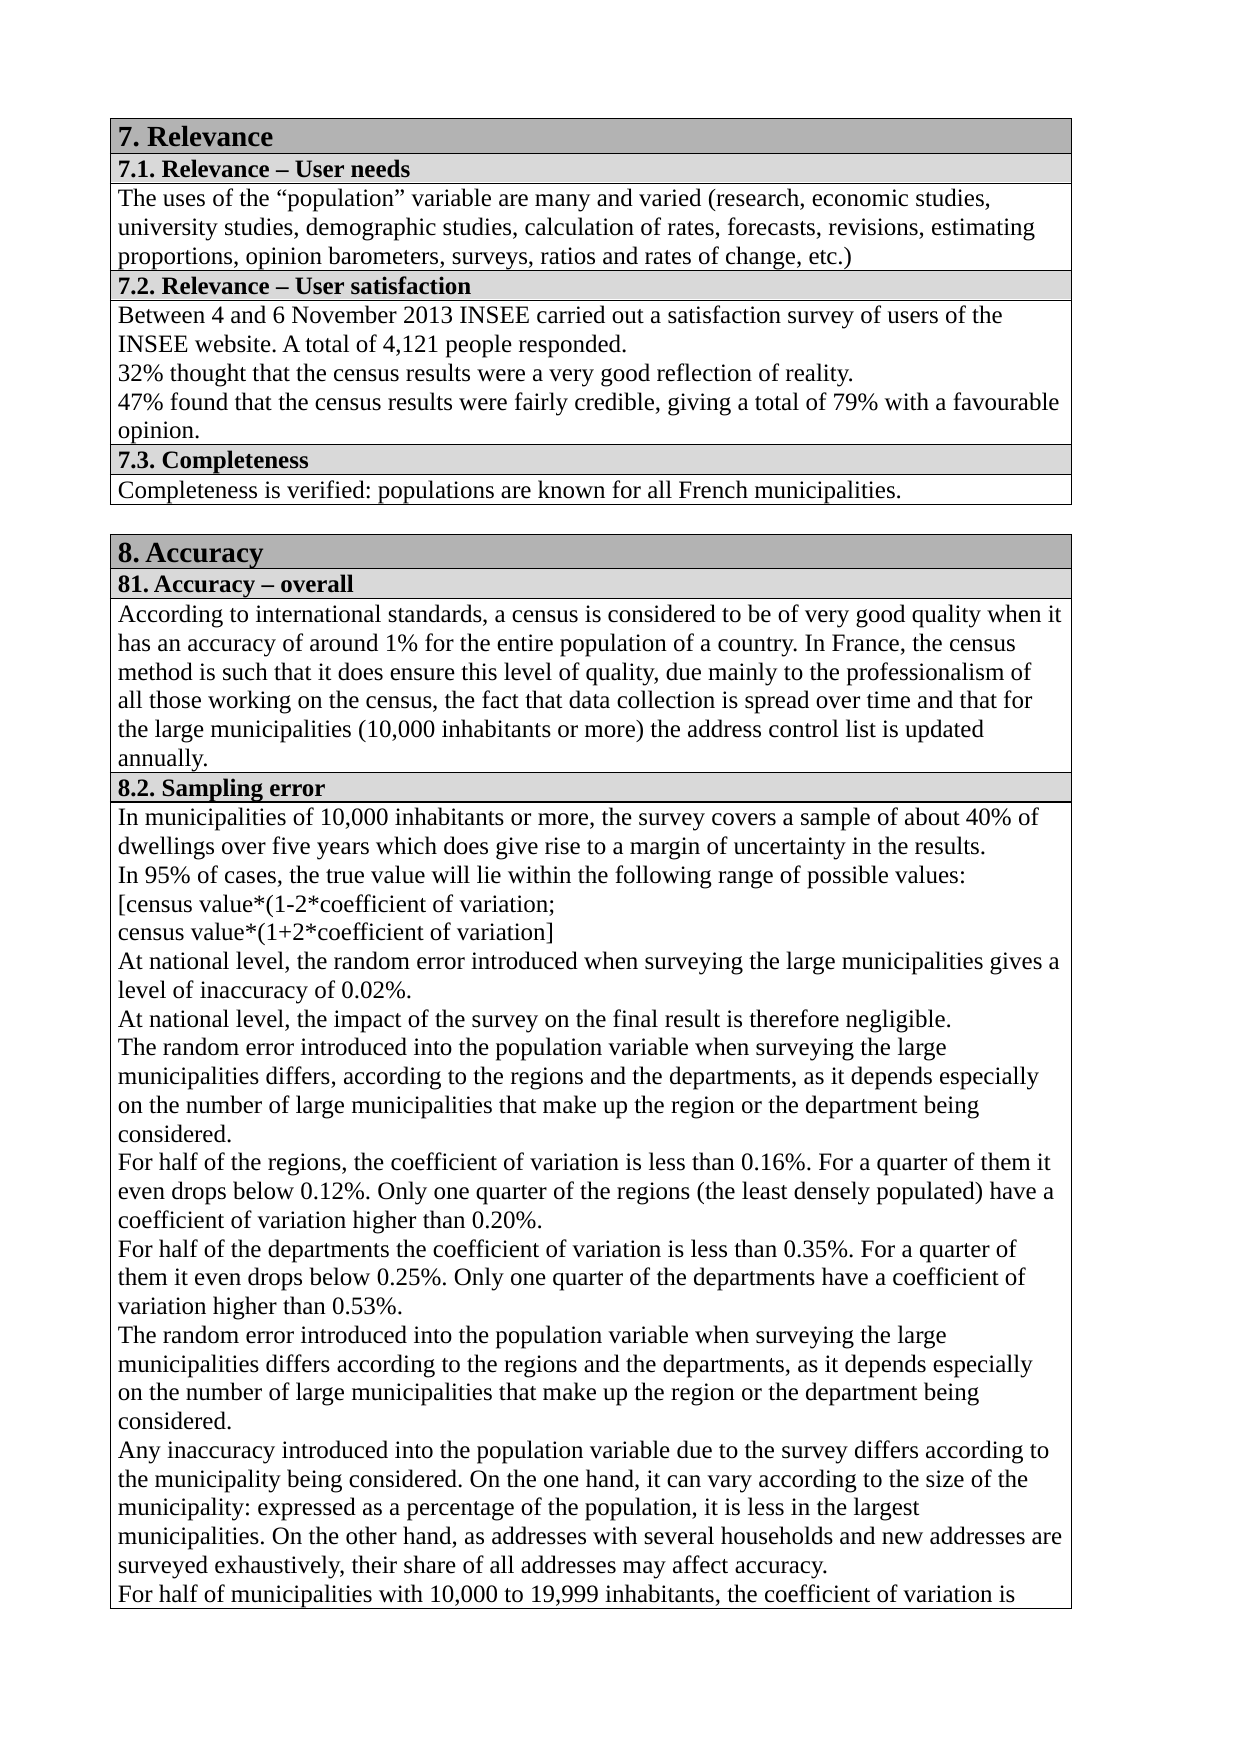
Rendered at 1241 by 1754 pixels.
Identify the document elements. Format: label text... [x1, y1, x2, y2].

table_cell Between 4 and 6 November 2013 INSEE carried out a satisfaction survey of users of the INSEE website. A total of 4,121 people responded. 32% thought that the census results were a very good reflection of reality. 47% found that the census results were fairly credible, giving a total of 79% with a favourable opinion. [111, 301, 1071, 444]
table_cell In municipalities of 10,000 inhabitants or more, the survey covers a sample of about 40% of dwellings over five years which does give rise to a margin of uncertainty in the results. In 95% of cases, the true value will lie within the following range of possible values: [census value*(1-2*coefficient of variation; census value*(1+2*coefficient of variation] At national level, the random error introduced when surveying the large municipalities gives a level of inaccuracy of 0.02%. At national level, the impact of the survey on the final result is therefore negligible. The random error introduced into the population variable when surveying the large municipalities differs, according to the regions and the departments, as it depends especially on the number of large municipalities that make up the region or the department being considered. For half of the regions, the coefficient of variation is less than 0.16%. For a quarter of them it even drops below 0.12%. Only one quarter of the regions (the least densely populated) have a coefficient of variation higher than 0.20%. For half of the departments the coefficient of variation is less than 0.35%. For a quarter of them it even drops below 0.25%. Only one quarter of the departments have a coefficient of variation higher than 0.53%. The random error introduced into the population variable when surveying the large municipalities differs according to the regions and the departments, as it depends especially on the number of large municipalities that make up the region or the department being considered. Any inaccuracy introduced into the population variable due to the survey differs according to the municipality being considered. On the one hand, it can vary according to the size of the municipality: expressed as a percentage of the population, it is less in the largest municipalities. On the other hand, as addresses with several households and new addresses are surveyed exhaustively, their share of all addresses may affect accuracy. For half of municipalities with 10,000 to 19,999 inhabitants, the coefficient of variation is [111, 803, 1071, 1607]
table_header 7. Relevance [111, 119, 1071, 153]
table_header 8. Accuracy [111, 535, 1071, 568]
table_cell According to international standards, a census is considered to be of very good quality when it has an accuracy of around 1% for the entire population of a country. In France, the census method is such that it does ensure this level of quality, due mainly to the professionalism of all those working on the census, the fact that data collection is spread over time and that for the large municipalities (10,000 inhabitants or more) the address control list is updated annually. [111, 599, 1071, 772]
table_cell Completeness is verified: populations are known for all French municipalities. [111, 475, 1071, 504]
table_cell 7.1. Relevance – User needs [111, 154, 1071, 182]
table_cell 8.2. Sampling error [111, 773, 1071, 801]
table_cell 81. Accuracy – overall [111, 569, 1071, 598]
table_cell The uses of the “population” variable are many and varied (research, economic studies, university studies, demographic studies, calculation of rates, forecasts, revisions, estimating proportions, opinion barometers, surveys, ratios and rates of change, etc.) [111, 184, 1071, 270]
table_cell 7.3. Completeness [111, 445, 1071, 474]
table_cell 7.2. Relevance – User satisfaction [111, 271, 1071, 299]
